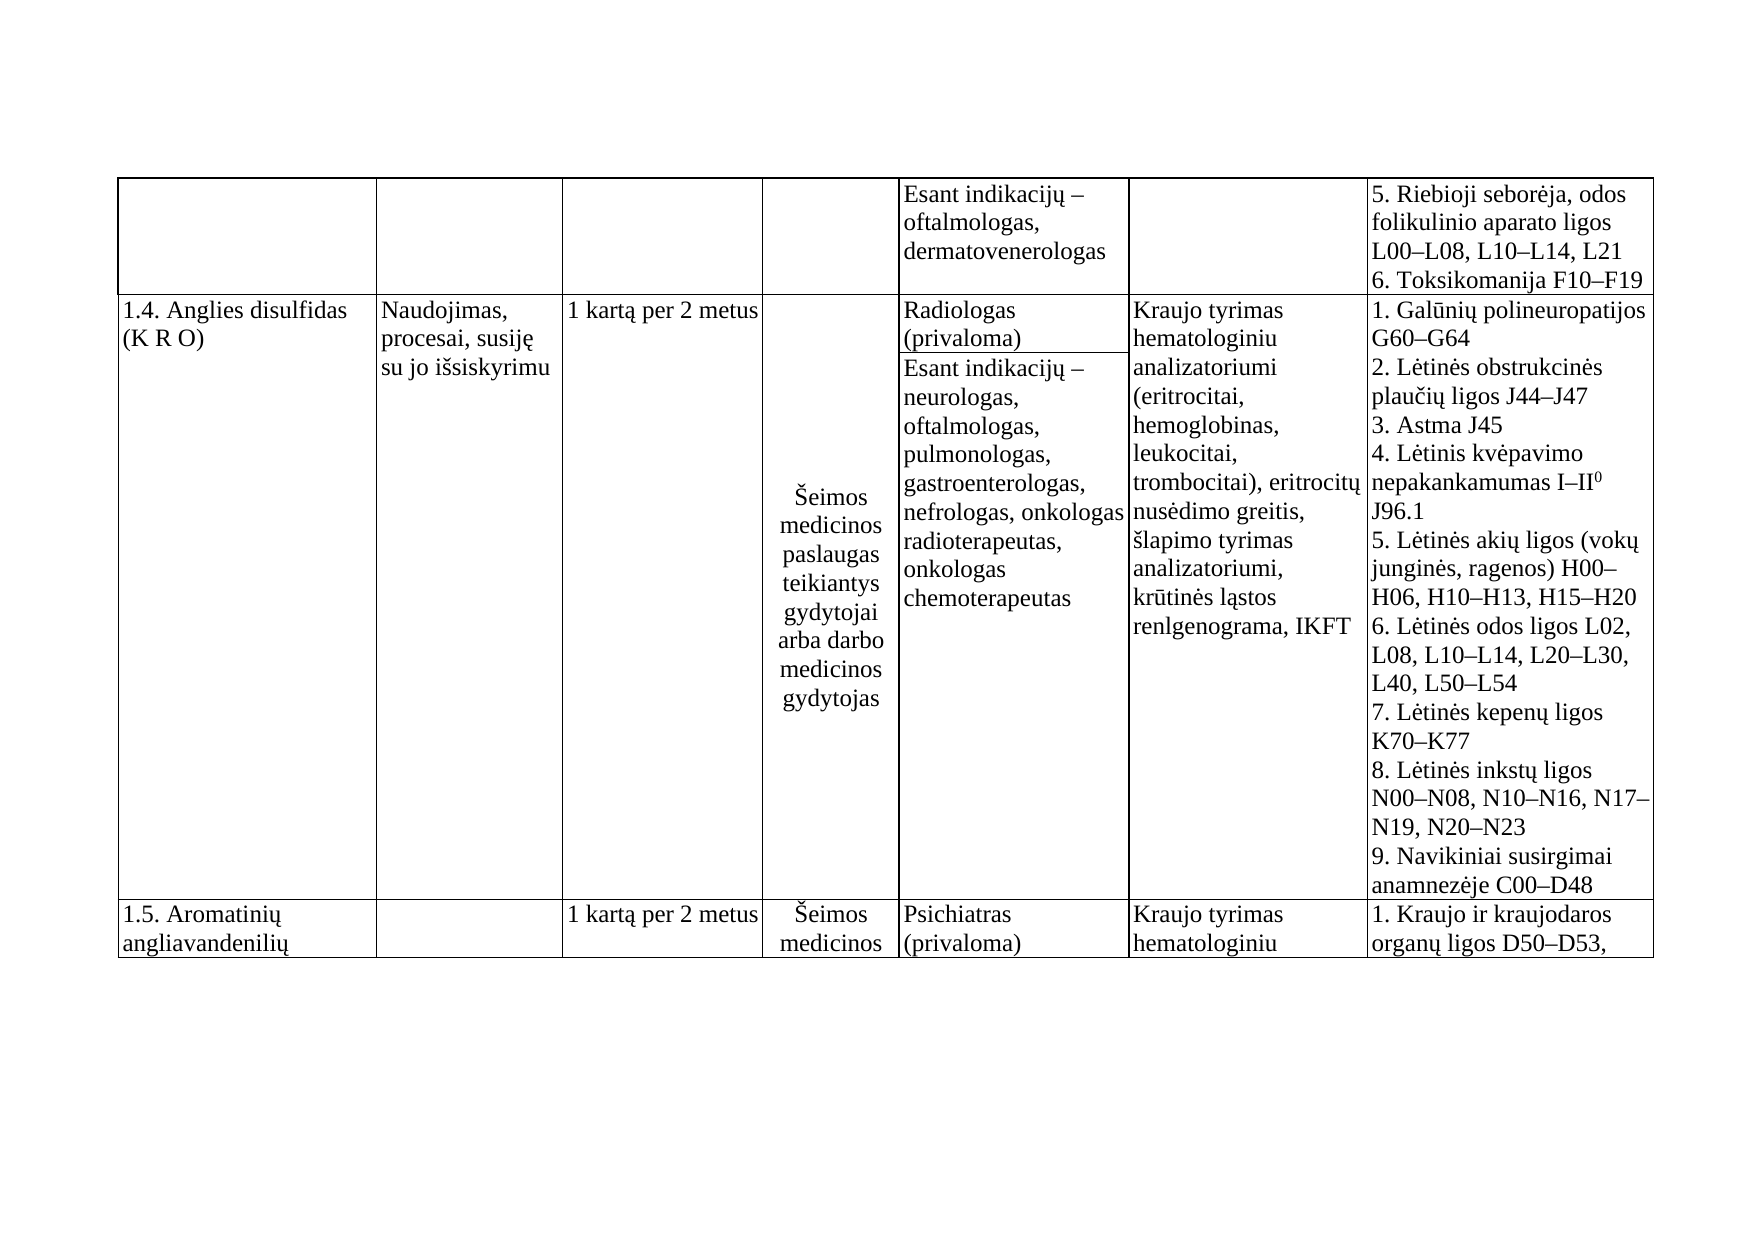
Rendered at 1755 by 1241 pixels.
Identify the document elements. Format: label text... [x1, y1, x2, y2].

table_cell [1130, 179, 1367, 294]
table_cell [119, 179, 376, 294]
table_cell Kraujo tyrimas hematologiniu analizatoriumi (eritrocitai, hemoglobinas, leukocitai, trombocitai), eritrocitų nusėdimo greitis, šlapimo tyrimas analizatoriumi, krūtinės ląstos renlgenograma, IKFT [1130, 295, 1367, 898]
table_cell Šeimos medicinos paslaugas teikiantys gydytojai arba darbo medicinos gydytojas [763, 295, 898, 898]
table_cell Radiologas (privaloma) [900, 295, 1128, 352]
table_cell Esant indikacijų –neurologas, oftalmologas, pulmonologas, gastroenterologas, nefrologas, onkologas radioterapeutas, onkologas chemoterapeutas [900, 353, 1128, 898]
table_cell Kraujo tyrimas hematologiniu [1130, 900, 1367, 957]
table_cell 1 kartą per 2 metus [563, 900, 762, 957]
table_cell [377, 900, 562, 957]
table_cell 1. Galūnių polineuropatijos G60–G64 2. Lėtinės obstrukcinės plaučių ligos J44–J47 3. Astma J45 4. Lėtinis kvėpavimo nepakankamumas I–II0 J96.1 5. Lėtinės akių ligos (vokų junginės, ragenos) H00–H06, H10–H13, H15–H20 6. Lėtinės odos ligos L02, L08, L10–L14, L20–L30, L40, L50–L54 7. Lėtinės kepenų ligos K70–K77 8. Lėtinės inkstų ligos N00–N08, N10–N16, N17–N19, N20–N23 9. Navikiniai susirgimai anamnezėje C00–D48 [1368, 295, 1653, 898]
table_cell Naudojimas, procesai, susiję su jo išsiskyrimu [377, 295, 562, 898]
table_cell 1. Kraujo ir kraujodaros organų ligos D50–D53, [1368, 900, 1653, 957]
table_cell 5. Riebioji seborėja, odos folikulinio aparato ligos L00–L08, L10–L14, L21 6. Toksikomanija F10–F19 [1368, 179, 1653, 294]
table_cell [563, 179, 762, 294]
table_cell 1.5. Aromatinių angliavandenilių [119, 900, 376, 957]
table_cell Psichiatras (privaloma) [900, 900, 1128, 957]
table_cell Esant indikacijų – oftalmologas, dermatovenerologas [900, 179, 1128, 294]
table_cell 1.4. Anglies disulfidas (K R O) [119, 295, 376, 898]
table_cell Šeimos medicinos [763, 900, 898, 957]
table_cell [377, 179, 562, 294]
table_cell 1 kartą per 2 metus [563, 295, 762, 898]
table_cell [763, 179, 898, 294]
